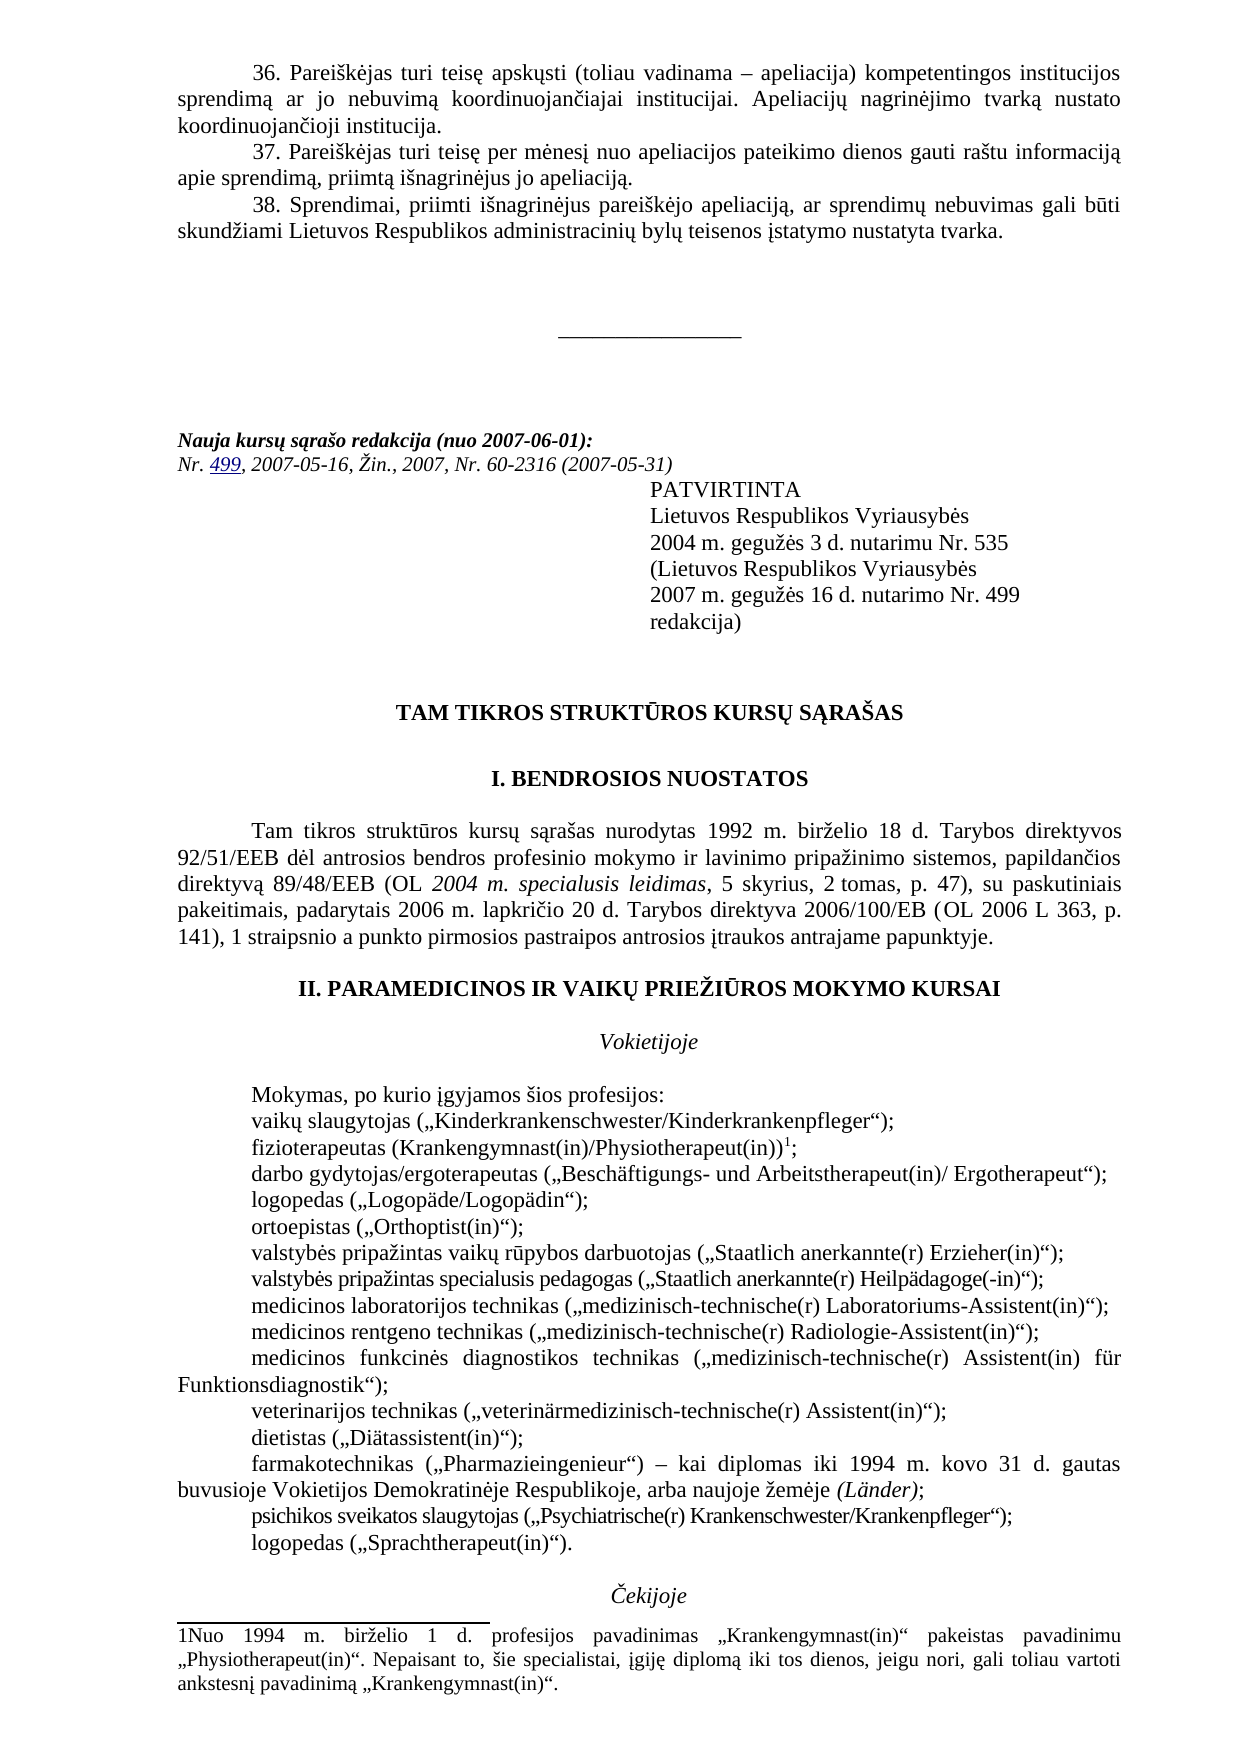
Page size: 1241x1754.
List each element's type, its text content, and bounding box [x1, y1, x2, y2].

text Nauja kursų sąrašo redakcija (nuo 2007-06-01): [177, 428, 1122, 452]
text farmakotechnikas („Pharmazieingenieur“) – kai diplomas iki 1994 m. kovo 31 d. gautas buvusioje Vokietijos Demokratinėje Respublikoje, arba naujoje žemėje (Länder); [177, 1450, 1122, 1503]
text Patvirtinta [650, 476, 1122, 502]
text logopedas („Logopäde/Logopädin“); [177, 1186, 1122, 1213]
text darbo gydytojas/ergoterapeutas („Beschäftigungs- und Arbeitstherapeut(in)/ Ergotherapeut“); [177, 1160, 1122, 1186]
text ortoepistas („Orthoptist(in)“); [177, 1213, 1122, 1239]
text dietistas („Diätassistent(in)“); [177, 1423, 1122, 1450]
text Nuo 1994 m. birželio 1 d. profesijos pavadinimas „Krankengymnast(in)“ pakeistas pavadinimu „Physiotherapeut(in)“. Nepaisant to, šie specialistai, įgiję diplomą iki tos dienos, jeigu nori, gali toliau vartoti ankstesnį pavadinimą „Krankengymnast(in)“. [177, 1623, 1122, 1695]
text medicinos rentgeno technikas („medizinisch-technische(r) Radiologie-Assistent(in)“); [177, 1318, 1122, 1344]
text logopedas („Sprachtherapeut(in)“). [177, 1529, 1122, 1555]
text Tam tikros struktūros kursų sąrašas nurodytas 1992 m. birželio 18 d. Tarybos direktyvos 92/51/EEB dėl antrosios bendros profesinio mokymo ir lavinimo pripažinimo sistemos, papildančios direktyvą 89/48/EEB (OL 2004 m. specialusis leidimas, 5 skyrius, 2 tomas, p. 47), su paskutiniais pakeitimais, padarytais 2006 m. lapkričio 20 d. Tarybos direktyva 2006/100/EB (OL 2006 L 363, p. 141), 1 straipsnio a punkto pirmosios pastraipos antrosios įtraukos antrajame papunktyje. [177, 817, 1122, 949]
subtitle Vokietijoje [177, 1028, 1122, 1054]
text vaikų slaugytojas („Kinderkrankenschwester/Kinderkrankenpfleger“); [177, 1107, 1122, 1134]
text 36. Pareiškėjas turi teisę apskųsti (toliau vadinama – apeliacija) kompetentingos institucijos sprendimą ar jo nebuvimą koordinuojančiajai institucijai. Apeliacijų nagrinėjimo tvarką nustato koordinuojančioji institucija. [177, 59, 1122, 138]
text valstybės pripažintas vaikų rūpybos darbuotojas („Staatlich anerkannte(r) Erzieher(in)“); [177, 1239, 1122, 1265]
text veterinarijos technikas („veterinärmedizinisch-technische(r) Assistent(in)“); [177, 1397, 1122, 1423]
subtitle TAM TIKROS STRUKTŪROS KURSų sąrašas [177, 699, 1122, 726]
text medicinos laboratorijos technikas („medizinisch-technische(r) Laboratoriums-Assistent(in)“); [177, 1292, 1122, 1318]
text Čekijoje [177, 1582, 1122, 1608]
text valstybės pripažintas specialusis pedagogas („Staatlich anerkannte(r) Heilpädagoge(-in)“); [177, 1265, 1122, 1292]
text 38. Sprendimai, priimti išnagrinėjus pareiškėjo apeliaciją, ar sprendimų nebuvimas gali būti skundžiami Lietuvos Respublikos administracinių bylų teisenos įstatymo nustatyta tvarka. [177, 191, 1122, 243]
text psichikos sveikatos slaugytojas („Psychiatrische(r) Krankenschwester/Krankenpfleger“); [177, 1503, 1122, 1529]
text medicinos funkcinės diagnostikos technikas („medizinisch-technische(r) Assistent(in) für Funktionsdiagnostik“); [177, 1344, 1122, 1397]
text Mokymas, po kurio įgyjamos šios profesijos: [177, 1081, 1122, 1107]
text –––––––––––––––– [177, 323, 1122, 349]
text II. Paramedicinos ir vaikų priežiūros mokymo kursai [177, 976, 1122, 1002]
text Nr. 499, 2007-05-16, Žin., 2007, Nr. 60-2316 (2007-05-31) [177, 452, 1122, 476]
subtitle I. BENDROSIOS NUOSTATOS [177, 765, 1122, 791]
text fizioterapeutas (Krankengymnast(in)/Physiotherapeut(in)); [177, 1134, 1122, 1160]
text Lietuvos Respublikos Vyriausybės 2004 m. gegužės 3 d. nutarimu Nr. 535 (Lietuvos Respublikos Vyriausybės 2007 m. gegužės 16 d. nutarimo Nr. 499 redakcija) [650, 502, 1122, 634]
text 37. Pareiškėjas turi teisę per mėnesį nuo apeliacijos pateikimo dienos gauti raštu informaciją apie sprendimą, priimtą išnagrinėjus jo apeliaciją. [177, 138, 1122, 191]
